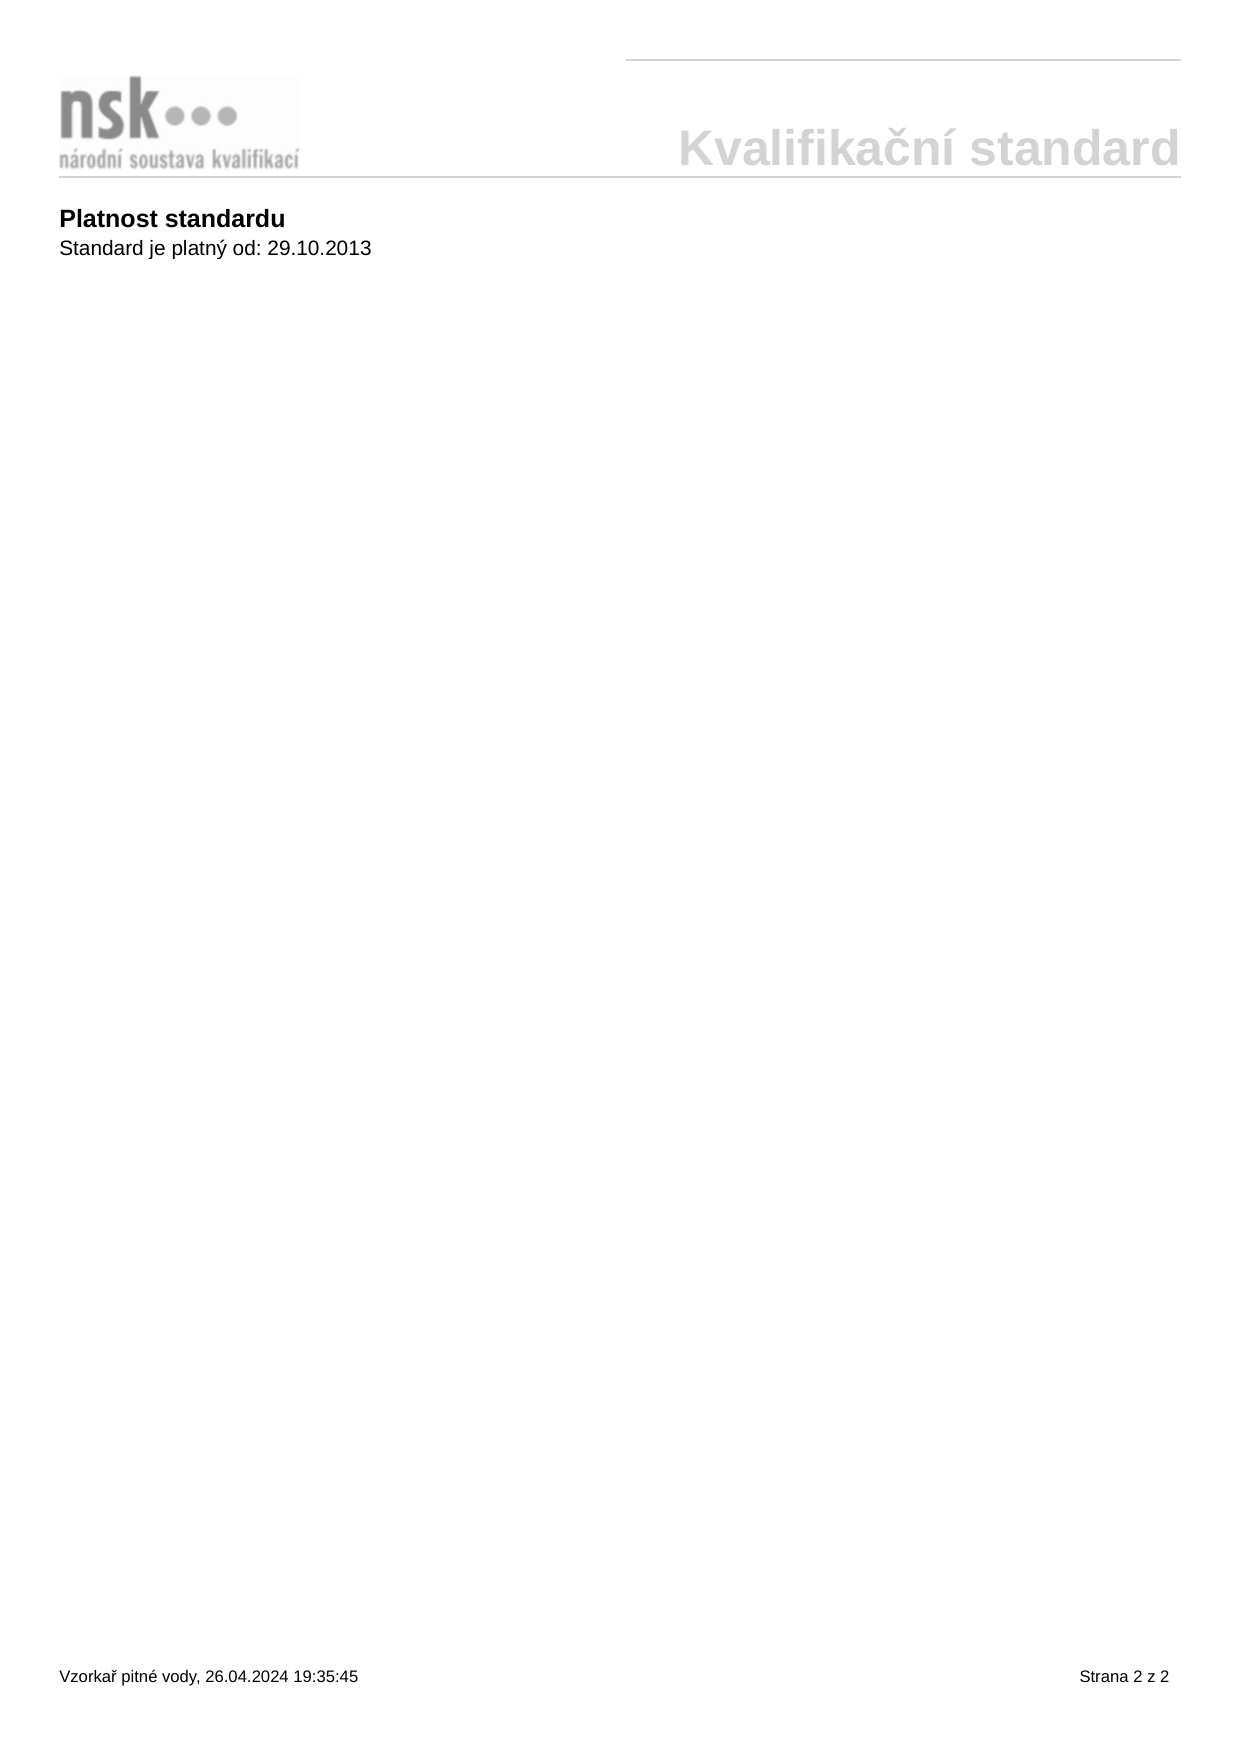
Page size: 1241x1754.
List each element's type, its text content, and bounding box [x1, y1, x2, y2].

table_cell [626, 559, 862, 859]
table_cell [1169, 1409, 1181, 1658]
table_cell [1169, 1658, 1181, 1694]
table_cell [1169, 194, 1181, 200]
table_cell [59, 171, 483, 176]
table_cell [484, 1409, 620, 1658]
table_cell [59, 178, 1181, 194]
table_cell [484, 194, 620, 200]
table_cell [1093, 1409, 1169, 1658]
table_cell [1093, 859, 1169, 1159]
table_cell [59, 194, 483, 200]
table_cell [862, 1409, 1093, 1658]
table_cell [1093, 559, 1169, 859]
table_cell [484, 1159, 620, 1409]
table_cell [59, 559, 483, 859]
picture [58, 59, 621, 171]
table_cell [620, 259, 626, 559]
table_cell [862, 194, 1093, 200]
table_cell [1093, 259, 1169, 559]
table_cell Platnost standardu [59, 200, 1181, 236]
table_cell [484, 259, 620, 559]
table_cell [620, 559, 626, 859]
table_cell Standard je platný od: 29.10.2013 [59, 236, 1181, 259]
table_cell [59, 259, 483, 559]
table_cell [484, 171, 620, 176]
table_cell [862, 259, 1093, 559]
table_cell [621, 59, 626, 170]
table_cell [626, 859, 862, 1159]
table_cell [620, 859, 626, 1159]
table_cell Kvalifikační standard [626, 61, 1181, 176]
table_cell [484, 559, 620, 859]
table_cell [59, 1409, 483, 1658]
table_cell [1169, 1159, 1181, 1409]
table_cell [620, 1409, 626, 1658]
table_cell [862, 1159, 1093, 1409]
table_cell [59, 1159, 483, 1409]
table_cell [1169, 259, 1181, 559]
table_cell [1169, 859, 1181, 1159]
table_cell [620, 1159, 626, 1409]
table_cell Strana 2 z 2 [862, 1658, 1169, 1694]
table_cell [862, 859, 1093, 1159]
table_cell [1093, 194, 1169, 200]
table_cell [484, 859, 620, 1159]
table_cell [862, 559, 1093, 859]
table_cell [626, 194, 862, 200]
table_cell [626, 259, 862, 559]
table_cell Vzorkař pitné vody, 26.04.2024 19:35:45 [59, 1658, 862, 1694]
table_cell [626, 1159, 862, 1409]
table_cell [1093, 1159, 1169, 1409]
table_cell [626, 1409, 862, 1658]
table_cell [59, 859, 483, 1159]
table_cell [1169, 559, 1181, 859]
